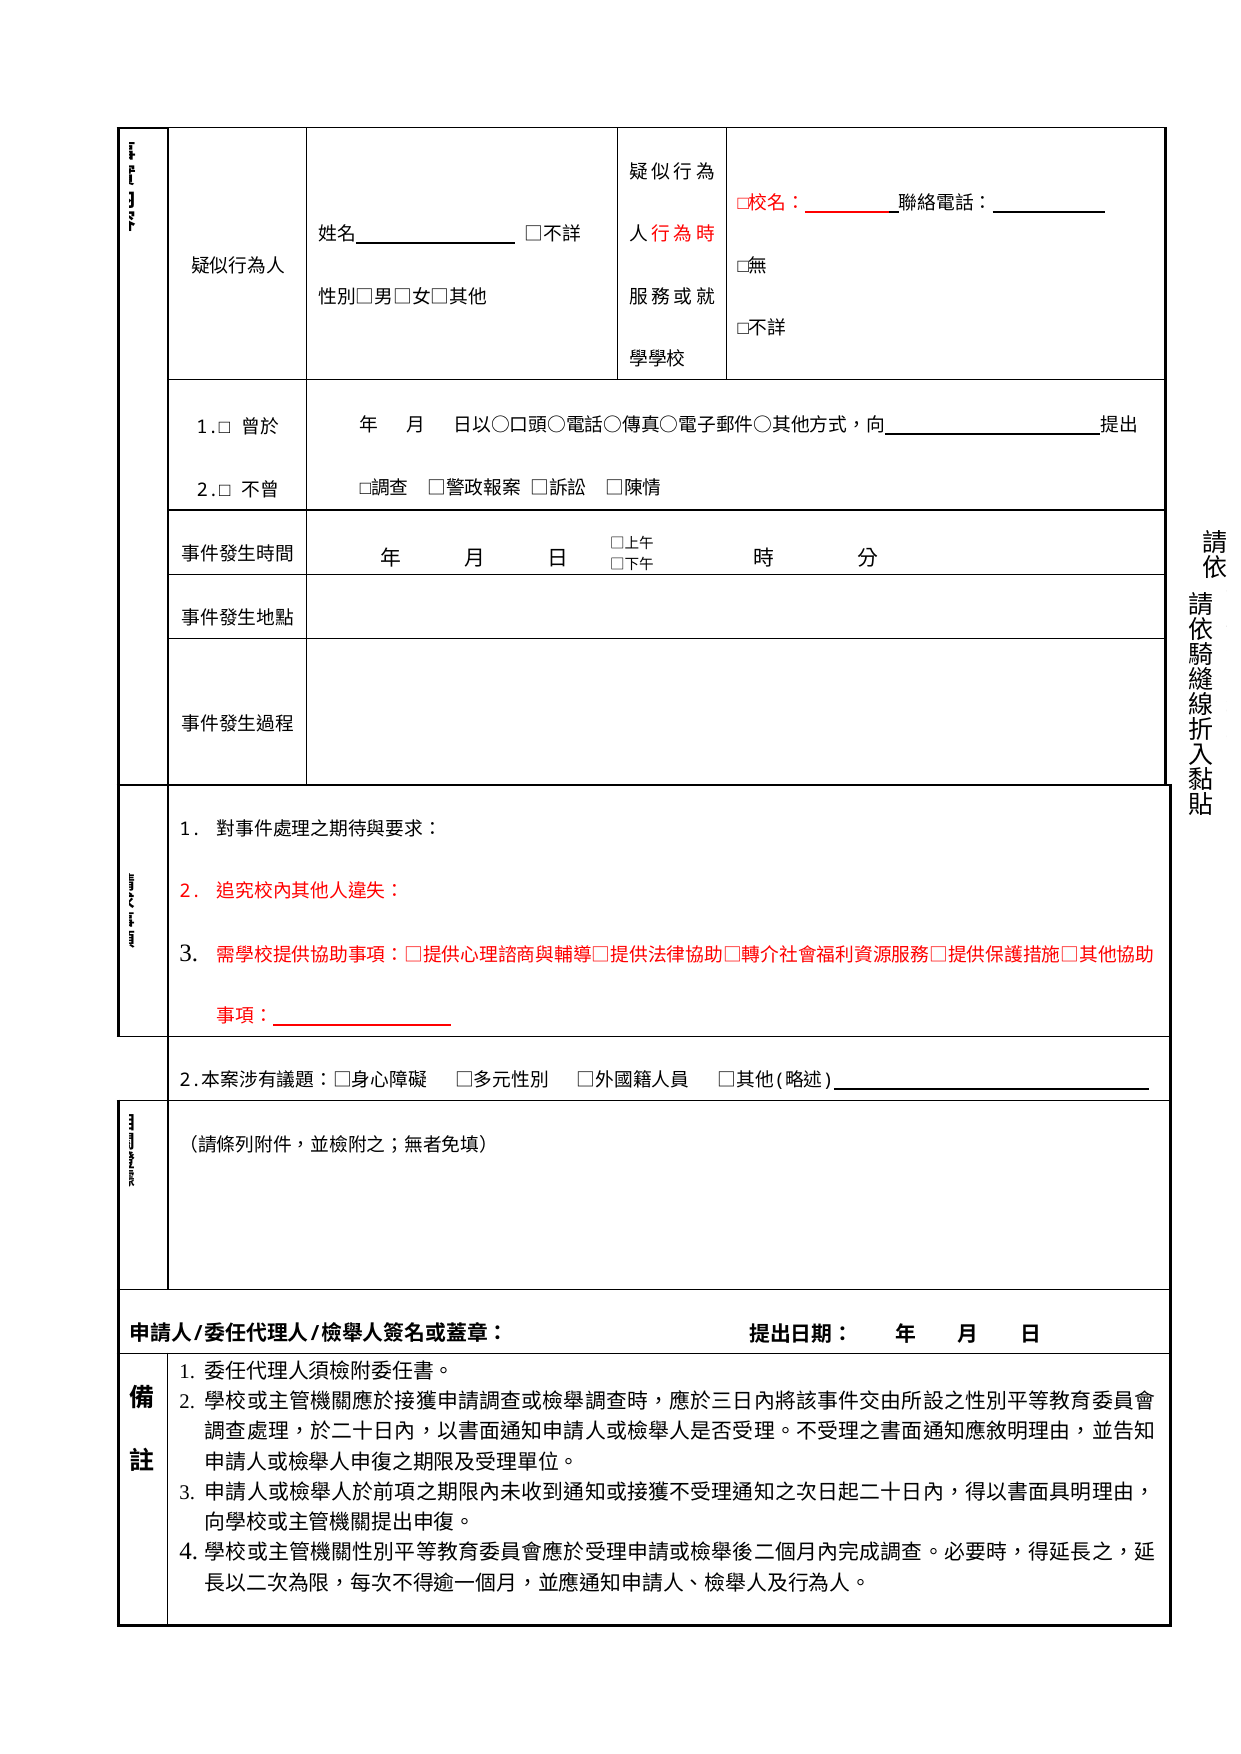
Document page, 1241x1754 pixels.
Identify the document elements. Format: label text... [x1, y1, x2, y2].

table_cell 委任代理人須檢附委任書。 學校或主管機關應於接獲申請調查或檢舉調查時，應於三日內將該事件交由所設之性別平等教育委員會調查處理，於二十日內，以書面通知申請人或檢舉人是否受理。不受理之書面通知應敘明理由，並告知申請人或檢舉人申復之期限及受理單位。 申請人或檢舉人於前項之期限內未收到通知或接獲不受理通知之次日起二十日內，得以書面具明理由，向學校或主管機關提出申復。 學校或主管機關性別平等教育委員會應於受理申請或檢舉後二個月內完成調查。必要時，得延長之，延長以二次為限，每次不得逾一個月，並應通知申請人、檢舉人及行為人。 在處理程序中，當事人、學校/原處分機關或其他關係人，就本事件或其相牽連之事項，提出民事訴訟、刑事訴訟或行政訴訟者，應即通知學校/原處分機關性別平等教育委員會。 申請調查/檢舉事項倘有性騷擾防治法第25條之適用，受理人員應告知疑似被害人其刑事及民事權益。 [168, 1354, 1169, 1624]
table_cell [1167, 574, 1171, 637]
table_cell [1167, 379, 1171, 509]
table_cell [307, 639, 1164, 784]
table_cell 事實內容 [120, 129, 167, 784]
table_cell 備 註 [120, 1354, 167, 1624]
table_cell 對事件處理之期待與要求： 追究校內其他人違失： 需學校提供協助事項：□提供心理諮商與輔導□提供法律協助□轉介社會福利資源服務□提供保護措施□其他協助事項： [169, 786, 1169, 1036]
table_cell 年 月 日 □上午□下午 時 分 [1177, 529, 1240, 828]
table_cell [1167, 127, 1171, 378]
table_cell （請條列附件，並檢附之；無者免填） [169, 1101, 1169, 1289]
table_cell 姓名 □不詳 性別□男□女□其他 [307, 128, 617, 378]
table_cell 提出日期： 年 月 日 [639, 1290, 1169, 1353]
table_cell [1167, 638, 1171, 784]
table_cell 申請人/委任代理人/檢舉人簽名或蓋章： [120, 1290, 638, 1353]
table_cell 事件發生過程 [169, 639, 306, 784]
table_cell [307, 575, 1164, 637]
table_cell [1167, 509, 1171, 573]
table_cell □校名： 聯絡電話： □無 □不詳 [727, 128, 1164, 378]
table_cell 請求事項 [120, 786, 167, 1036]
table_cell 相關證據 [120, 1101, 167, 1289]
table_cell 事件發生地點 [169, 575, 306, 637]
table_cell 疑似行為人 [169, 128, 306, 378]
table_cell 2.本案涉有議題：□身心障礙 □多元性別 □外國籍人員 □其他(略述) [169, 1037, 1169, 1099]
table_cell 年 月 日以○口頭○電話○傳真○電子郵件○其他方式，向 提出 □調查 □警政報案 □訴訟 □陳情 [307, 380, 1164, 509]
table_cell 疑似行為人行為時服務或就學學校 [618, 128, 726, 378]
table_cell 事件發生時間 [169, 511, 306, 573]
table_cell 1.□ 曾於 2.□ 不曾 [169, 380, 306, 509]
table_cell 年 月 日 □上午□下午 時 分 [307, 511, 1164, 573]
